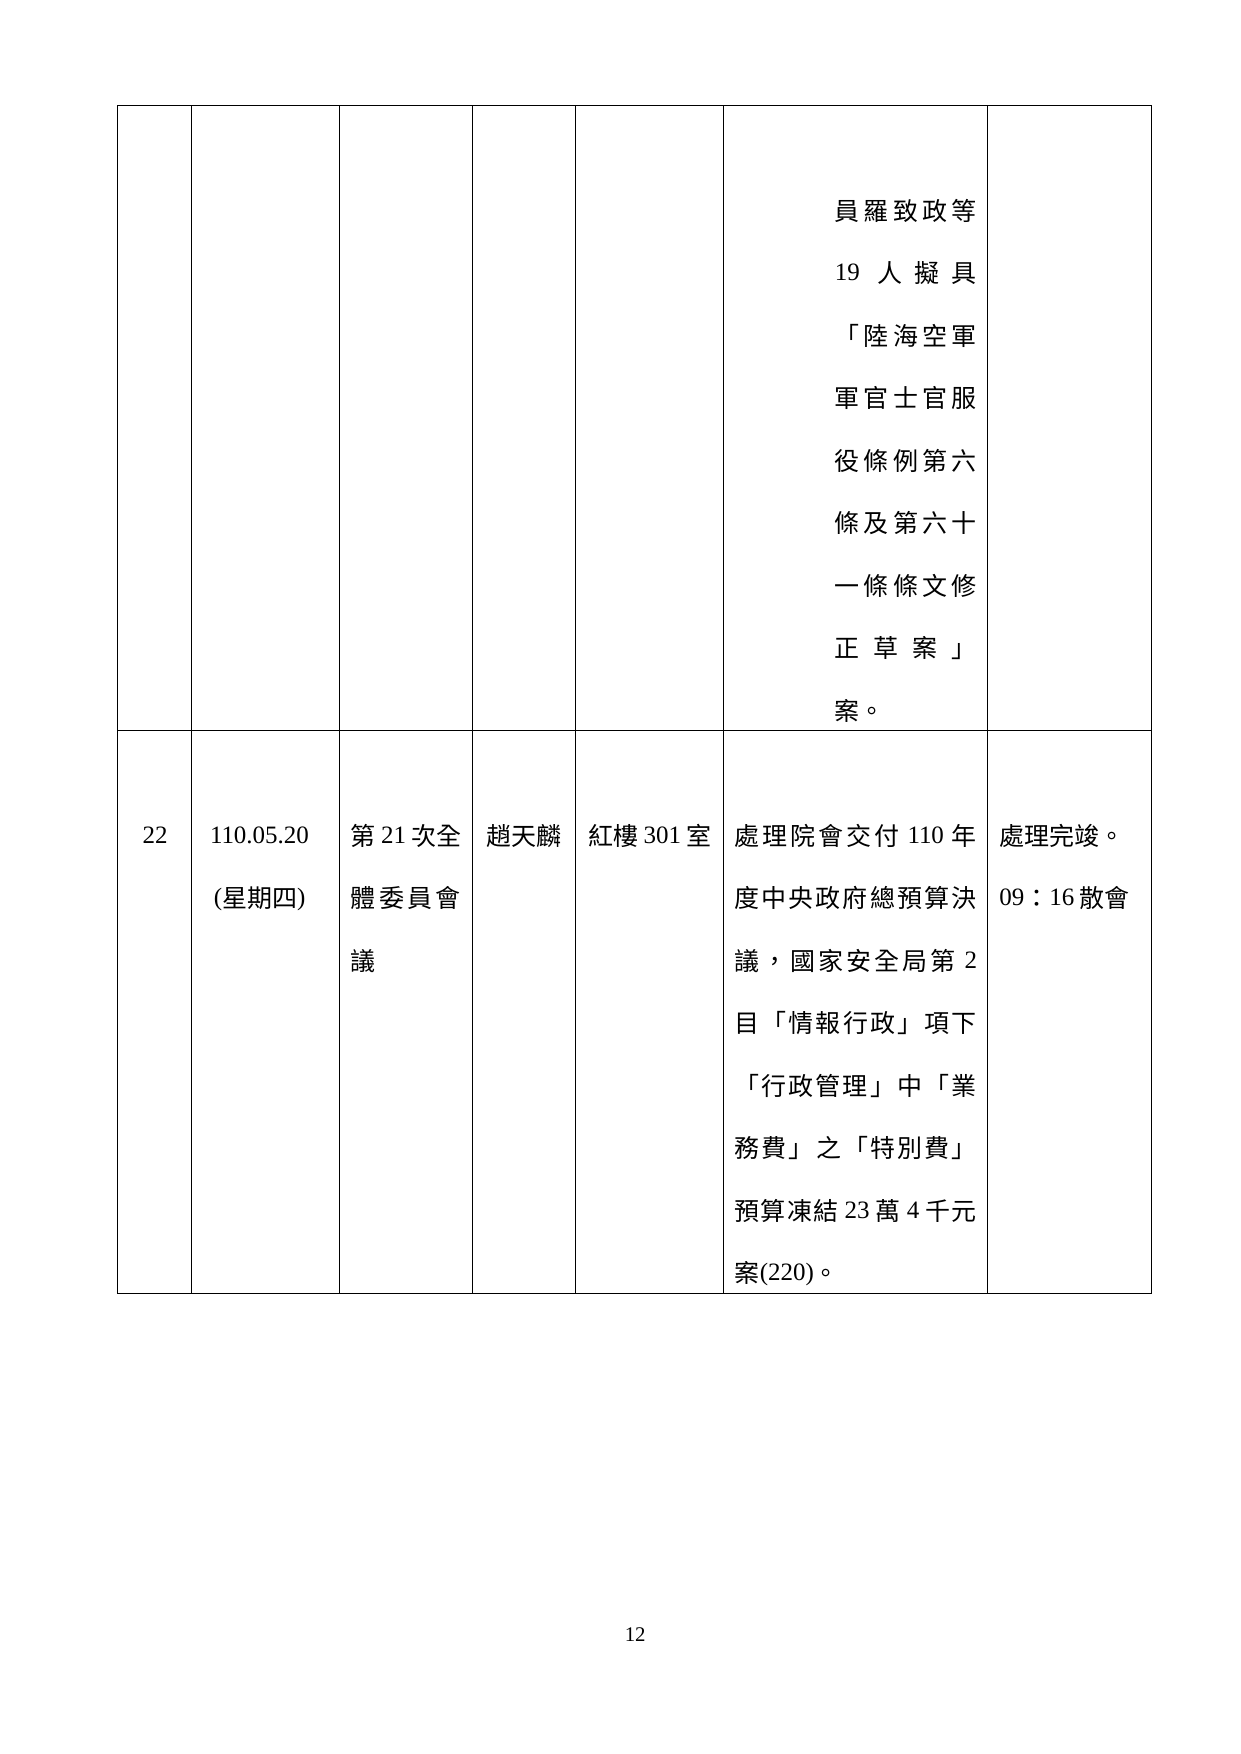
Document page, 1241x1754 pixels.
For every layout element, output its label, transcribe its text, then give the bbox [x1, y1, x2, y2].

table_cell 趙天麟 [473, 731, 575, 1293]
table_cell 第21次全體委員會議 [340, 731, 472, 1293]
table_cell 22 [118, 731, 191, 1293]
table_cell [192, 106, 339, 730]
table_cell [340, 106, 472, 730]
table_cell [988, 106, 1151, 730]
table_cell 紅樓301室 [576, 731, 723, 1293]
table_cell 處理完竣。 09：16散會 [988, 731, 1151, 1293]
table_cell [118, 106, 191, 730]
table_cell 處理院會交付110年度中央政府總預算決議，國軍退除役官兵輔導委員會主管預算凍結案等12案。 處理院會交付110年度中央政府總預算決議，僑務委員會主管預算凍結案等7案。 審查及處理院會交付109及110年度中央政府總預算決議，國防部主管預算凍結案等117案。 處理院會交付110年度中央政府總預算決議，外交部主管預算凍結案等40案。 處理院會交付外交部主管「財團法人國際合作發展基金會、財團法人臺灣民主基金會及財團法人太平洋經濟合作理事會中華民國委員會」110年度預算凍結案等10案。 審查本院委員羅致政等19人擬具「陸海空軍軍官士官服役條例第六條及第六十一條條文修正草案」案。 [724, 106, 987, 730]
table_cell [473, 106, 575, 730]
table_cell 110.05.20 (星期四) [192, 731, 339, 1293]
table_cell 處理院會交付110年度中央政府總預算決議，國家安全局第2目「情報行政」項下「行政管理」中「業務費」之「特別費」預算凍結23萬4千元案(220)。 [724, 731, 987, 1293]
table_cell [576, 106, 723, 730]
